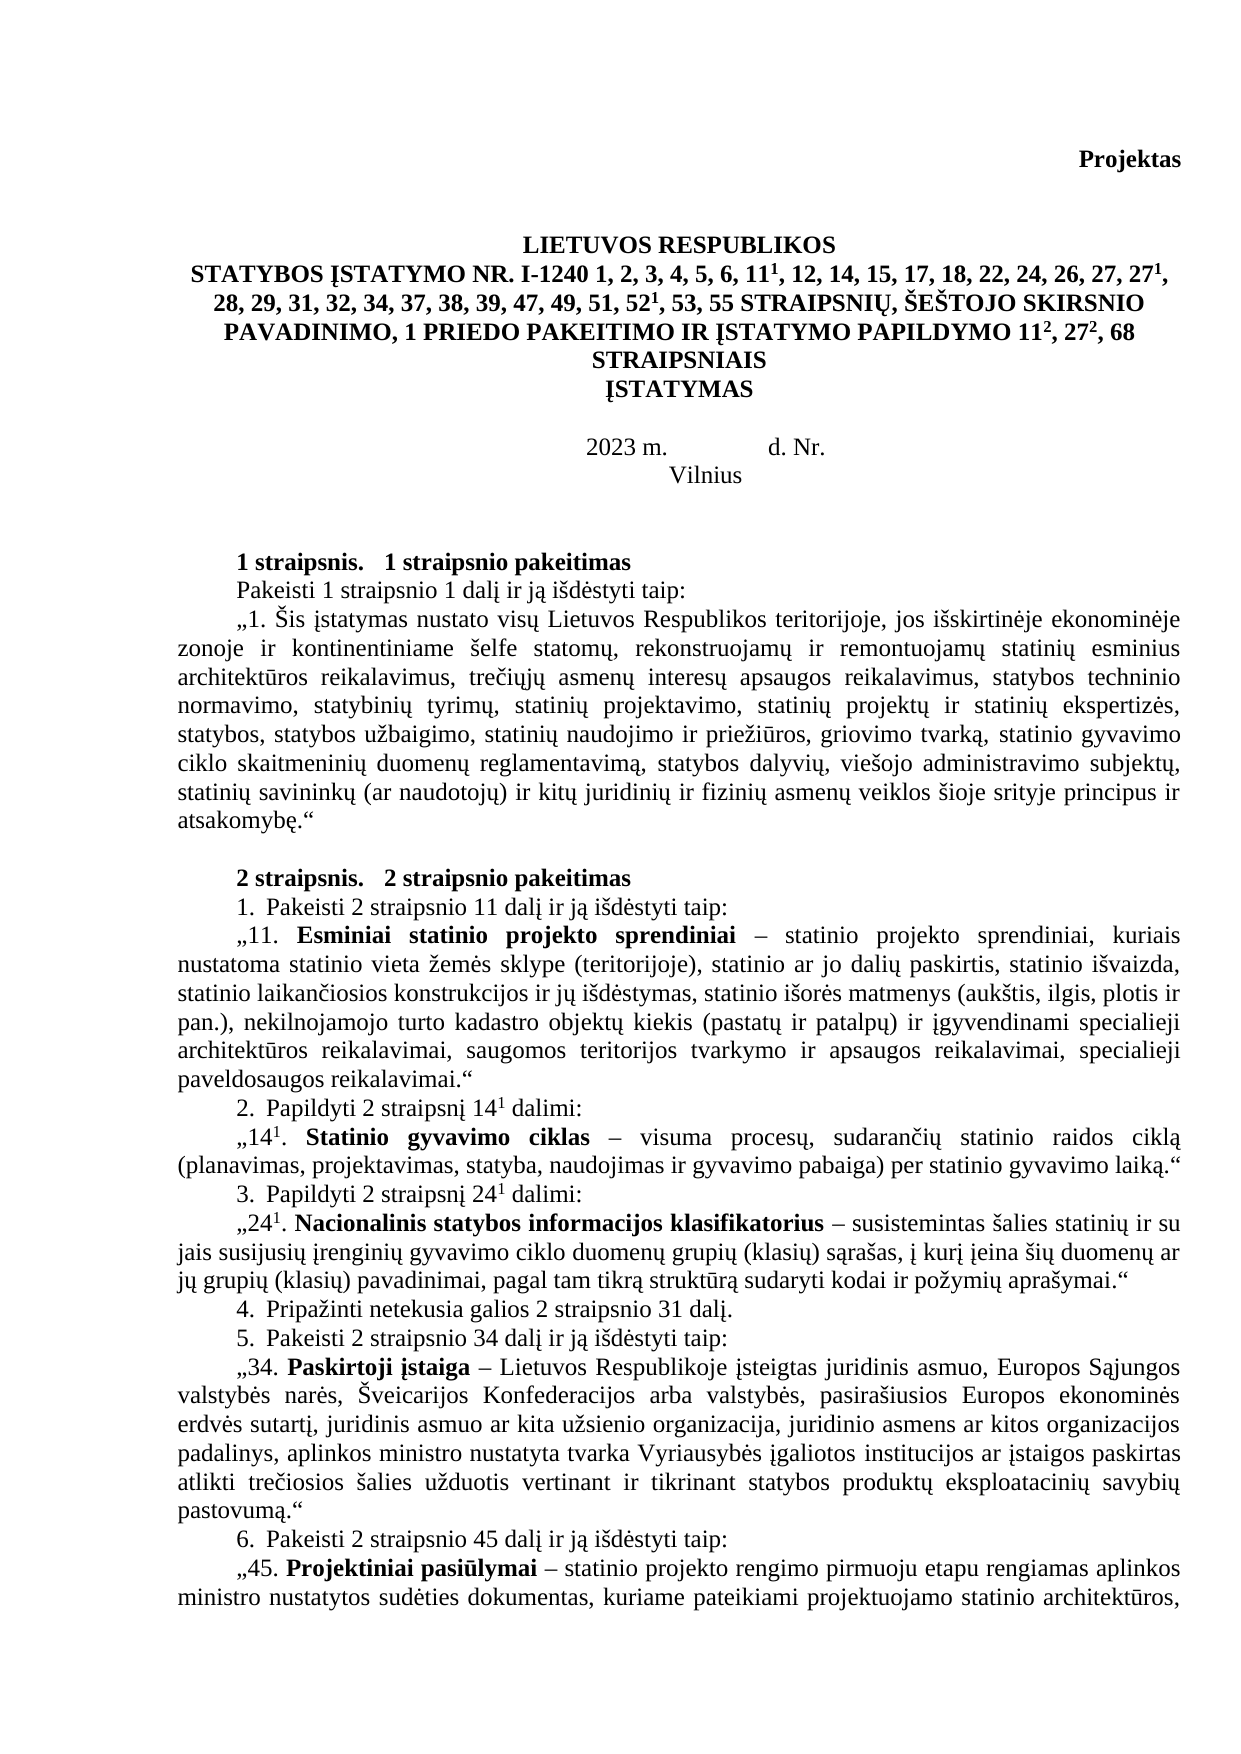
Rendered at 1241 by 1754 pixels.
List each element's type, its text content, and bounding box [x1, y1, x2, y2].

text 2. Papildyti 2 straipsnį 141 dalimi: [177, 1093, 1181, 1122]
text Pakeisti 1 straipsnio 1 dalį ir ją išdėstyti taip: [177, 575, 1181, 604]
text ĮSTATYMAS [177, 374, 1181, 403]
text „11. Esminiai statinio projekto sprendiniai – statinio projekto sprendiniai, kuriais nustatoma statinio vieta žemės sklype (teritorijoje), statinio ar jo dalių paskirtis, statinio išvaizda, statinio laikančiosios konstrukcijos ir jų išdėstymas, statinio išorės matmenys (aukštis, ilgis, plotis ir pan.), nekilnojamojo turto kadastro objektų kiekis (pastatų ir patalpų) ir įgyvendinami specialieji architektūros reikalavimai, saugomos teritorijos tvarkymo ir apsaugos reikalavimai, specialieji paveldosaugos reikalavimai.“ [177, 920, 1181, 1093]
text Vilnius [177, 460, 1181, 489]
text 2023 m. d. Nr. [177, 432, 1181, 460]
text 3. Papildyti 2 straipsnį 241 dalimi: [177, 1179, 1181, 1208]
text „45. Projektiniai pasiūlymai – statinio projekto rengimo pirmuoju etapu rengiamas aplinkos ministro nustatytos sudėties dokumentas, kuriame pateikiami projektuojamo statinio architektūros, [177, 1553, 1181, 1610]
text STATYBOS ĮSTATYMO NR. I-1240 1, 2, 3, 4, 5, 6, 111, 12, 14, 15, 17, 18, 22, 24, 26, 27, 271, 28, 29, 31, 32, 34, 37, 38, 39, 47, 49, 51, 521, 53, 55 STRAIPSNIŲ, ŠEŠTOJO SKIRSNIO PAVADINIMO, 1 PRIEDO PAKEITIMO IR ĮSTATYMO PAPILDYMO 112, 272, 68 STRAIPSNIAIS [177, 259, 1181, 374]
text 2 straipsnis. 2 straipsnio pakeitimas [177, 863, 1181, 892]
text LIETUVOS RESPUBLIKOS [177, 230, 1181, 259]
text „241. Nacionalinis statybos informacijos klasifikatorius – susistemintas šalies statinių ir su jais susijusių įrenginių gyvavimo ciklo duomenų grupių (klasių) sąrašas, į kurį įeina šių duomenų ar jų grupių (klasių) pavadinimai, pagal tam tikrą struktūrą sudaryti kodai ir požymių aprašymai.“ [177, 1208, 1181, 1294]
text 1 straipsnis. 1 straipsnio pakeitimas [177, 547, 1181, 575]
text „1. Šis įstatymas nustato visų Lietuvos Respublikos teritorijoje, jos išskirtinėje ekonominėje zonoje ir kontinentiniame šelfe statomų, rekonstruojamų ir remontuojamų statinių esminius architektūros reikalavimus, trečiųjų asmenų interesų apsaugos reikalavimus, statybos techninio normavimo, statybinių tyrimų, statinių projektavimo, statinių projektų ir statinių ekspertizės, statybos, statybos užbaigimo, statinių naudojimo ir priežiūros, griovimo tvarką, statinio gyvavimo ciklo skaitmeninių duomenų reglamentavimą, statybos dalyvių, viešojo administravimo subjektų, statinių savininkų (ar naudotojų) ir kitų juridinių ir fizinių asmenų veiklos šioje srityje principus ir atsakomybę.“ [177, 604, 1181, 834]
text 1. Pakeisti 2 straipsnio 11 dalį ir ją išdėstyti taip: [177, 892, 1181, 920]
text Projektas [717, 144, 1181, 173]
text 6. Pakeisti 2 straipsnio 45 dalį ir ją išdėstyti taip: [177, 1524, 1181, 1553]
text 5. Pakeisti 2 straipsnio 34 dalį ir ją išdėstyti taip: [177, 1323, 1181, 1352]
text 4. Pripažinti netekusia galios 2 straipsnio 31 dalį. [177, 1294, 1181, 1323]
text „34. Paskirtoji įstaiga – Lietuvos Respublikoje įsteigtas juridinis asmuo, Europos Sąjungos valstybės narės, Šveicarijos Konfederacijos arba valstybės, pasirašiusios Europos ekonominės erdvės sutartį, juridinis asmuo ar kita užsienio organizacija, juridinio asmens ar kitos organizacijos padalinys, aplinkos ministro nustatyta tvarka Vyriausybės įgaliotos institucijos ar įstaigos paskirtas atlikti trečiosios šalies užduotis vertinant ir tikrinant statybos produktų eksploatacinių savybių pastovumą.“ [177, 1352, 1181, 1524]
text „141. Statinio gyvavimo ciklas – visuma procesų, sudarančių statinio raidos ciklą (planavimas, projektavimas, statyba, naudojimas ir gyvavimo pabaiga) per statinio gyvavimo laiką.“ [177, 1122, 1181, 1179]
